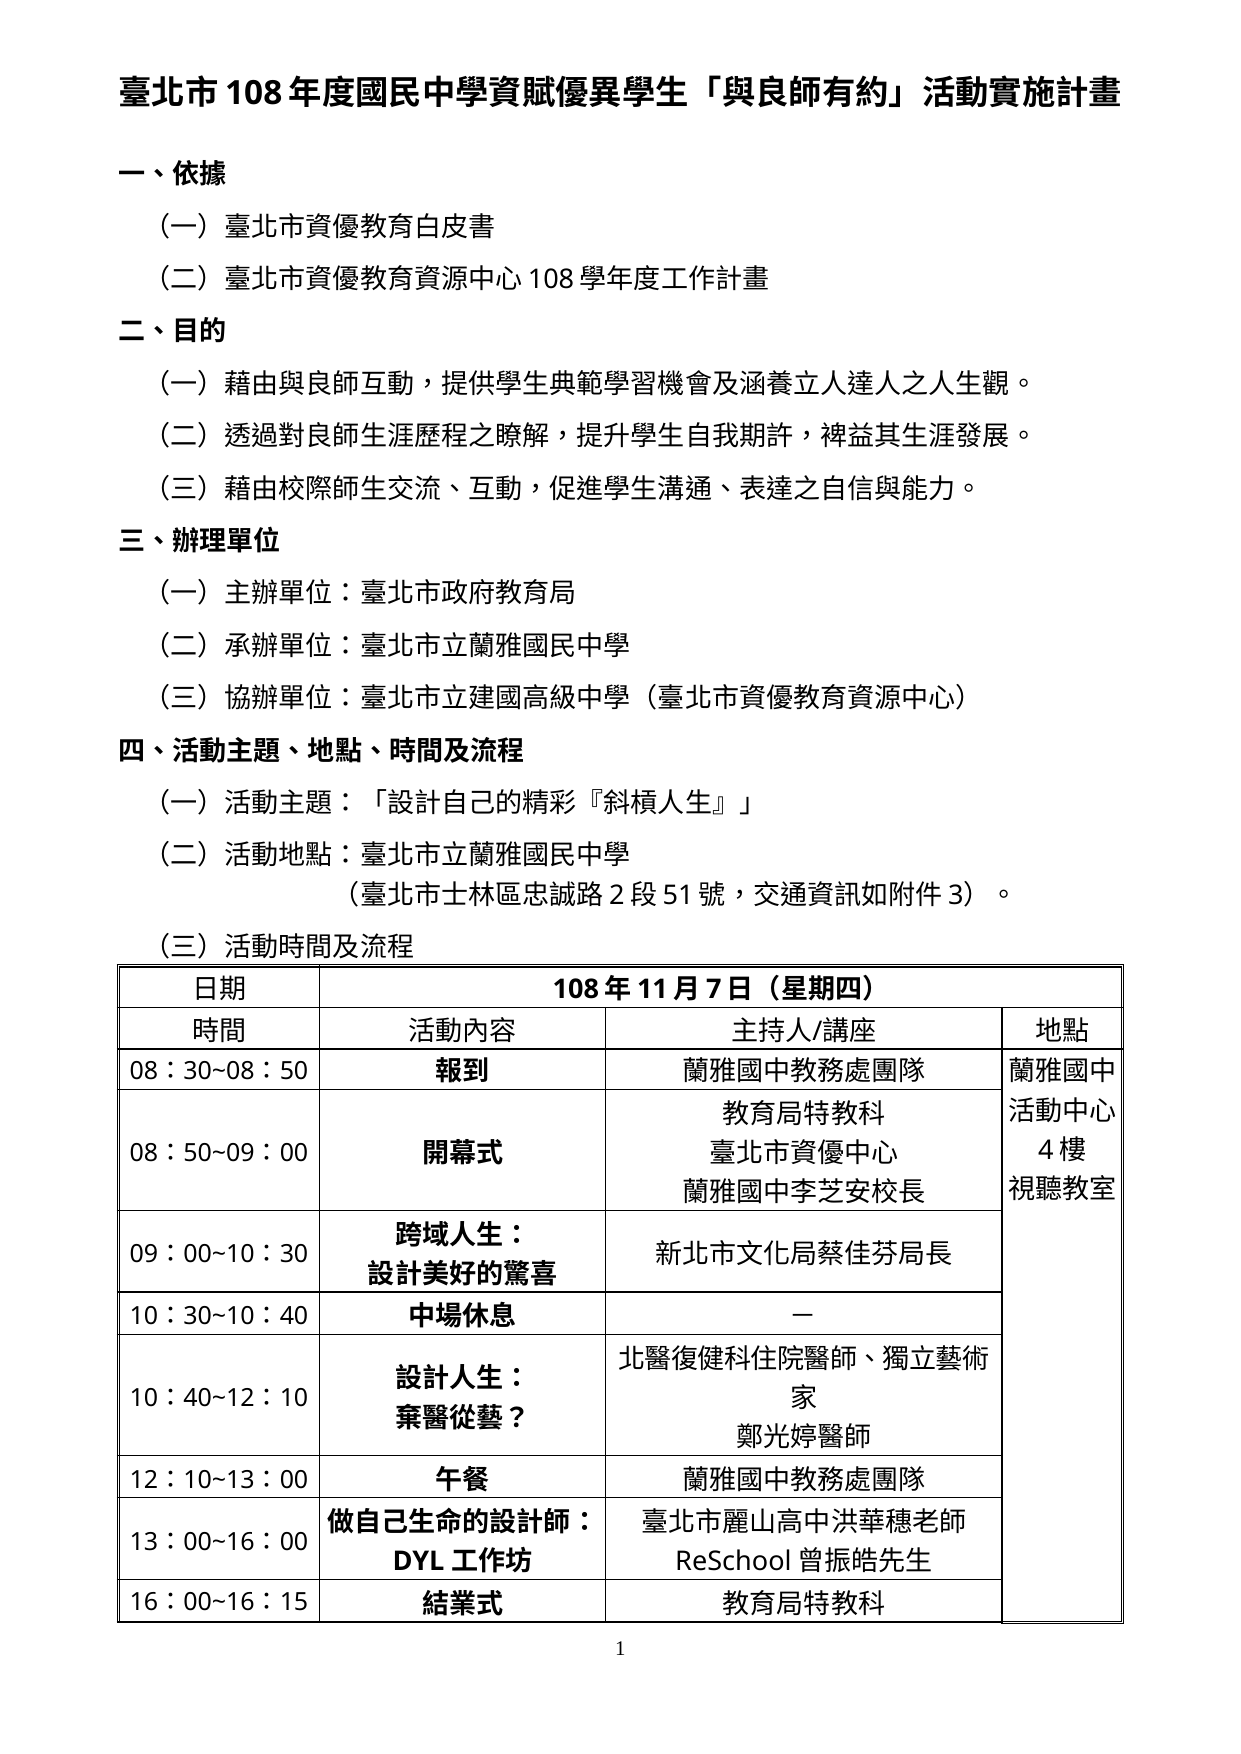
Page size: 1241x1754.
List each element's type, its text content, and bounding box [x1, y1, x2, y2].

table_cell 活動內容 [320, 1008, 605, 1048]
table_cell 蘭雅國中教務處團隊 [606, 1456, 1001, 1497]
table_cell － [606, 1293, 1001, 1334]
text 四、活動主題、地點、時間及流程 [118, 728, 1122, 768]
table_cell 10：30~10：40 [120, 1293, 319, 1334]
table_cell 09：00~10：30 [120, 1211, 319, 1291]
table_cell 設計人生： 棄醫從藝？ [320, 1335, 605, 1454]
table_cell 主持人/講座 [606, 1008, 1001, 1048]
text （二）承辦單位：臺北市立蘭雅國民中學 [143, 624, 1122, 663]
table_cell 報到 [320, 1050, 605, 1089]
table_cell 10：40~12：10 [120, 1335, 319, 1454]
table_cell 跨域人生： 設計美好的驚喜 [320, 1211, 605, 1291]
table_cell 地點 [1003, 1008, 1121, 1048]
table_cell 北醫復健科住院醫師、獨立藝術家 鄭光婷醫師 [606, 1335, 1001, 1454]
table_cell 開幕式 [320, 1090, 605, 1209]
table_cell 新北市文化局蔡佳芬局長 [606, 1211, 1001, 1291]
table_header 108年11月7日（星期四） [320, 968, 1121, 1007]
table_cell 蘭雅國中 活動中心4樓 視聽教室 [1003, 1050, 1121, 1621]
table_cell 12：10~13：00 [120, 1456, 319, 1497]
table_cell 08：30~08：50 [120, 1050, 319, 1089]
table_cell 教育局特教科 臺北市資優中心 蘭雅國中李芝安校長 [606, 1090, 1001, 1209]
text 三、辦理單位 [118, 519, 1122, 558]
table_cell 教育局特教科 [606, 1580, 1001, 1621]
text 二、目的 [118, 309, 1122, 349]
table_cell 16：00~16：15 [120, 1580, 319, 1621]
text （一）活動主題：「設計自己的精彩『斜槓人生』」 [143, 781, 1122, 820]
table_cell 結業式 [320, 1580, 605, 1621]
text （三）藉由校際師生交流、互動，促進學生溝通、表達之自信與能力。 [143, 467, 1122, 506]
table_cell 午餐 [320, 1456, 605, 1497]
text （一）藉由與良師互動，提供學生典範學習機會及涵養立人達人之人生觀。 [143, 362, 1122, 401]
table_cell 08：50~09：00 [120, 1090, 319, 1209]
table_cell 13：00~16：00 [120, 1498, 319, 1579]
text （一）臺北市資優教育白皮書 [143, 204, 1122, 244]
table_cell 中場休息 [320, 1293, 605, 1334]
text 臺北市108年度國民中學資賦優異學生「與良師有約」活動實施計畫 [118, 66, 1122, 114]
text （三）協辦單位：臺北市立建國高級中學（臺北市資優教育資源中心） [143, 676, 1122, 715]
text （二）透過對良師生涯歷程之瞭解，提升學生自我期許，裨益其生涯發展。 [143, 414, 1122, 453]
table_cell 時間 [120, 1008, 319, 1048]
text （二）活動地點：臺北市立蘭雅國民中學 （臺北市士林區忠誠路2段51號，交通資訊如附件3）。 [143, 833, 1122, 912]
text （一）主辦單位：臺北市政府教育局 [143, 571, 1122, 611]
text （三）活動時間及流程 [143, 925, 1122, 964]
table_cell 做自己生命的設計師：DYL 工作坊 [320, 1498, 605, 1579]
table_header 日期 [120, 968, 319, 1007]
text （二）臺北市資優教育資源中心108學年度工作計畫 [143, 257, 1122, 296]
table_cell 蘭雅國中教務處團隊 [606, 1050, 1001, 1089]
table_cell 臺北市麗山高中洪華穗老師 ReSchool曾振皓先生 [606, 1498, 1001, 1579]
text 一、依據 [118, 152, 1122, 191]
